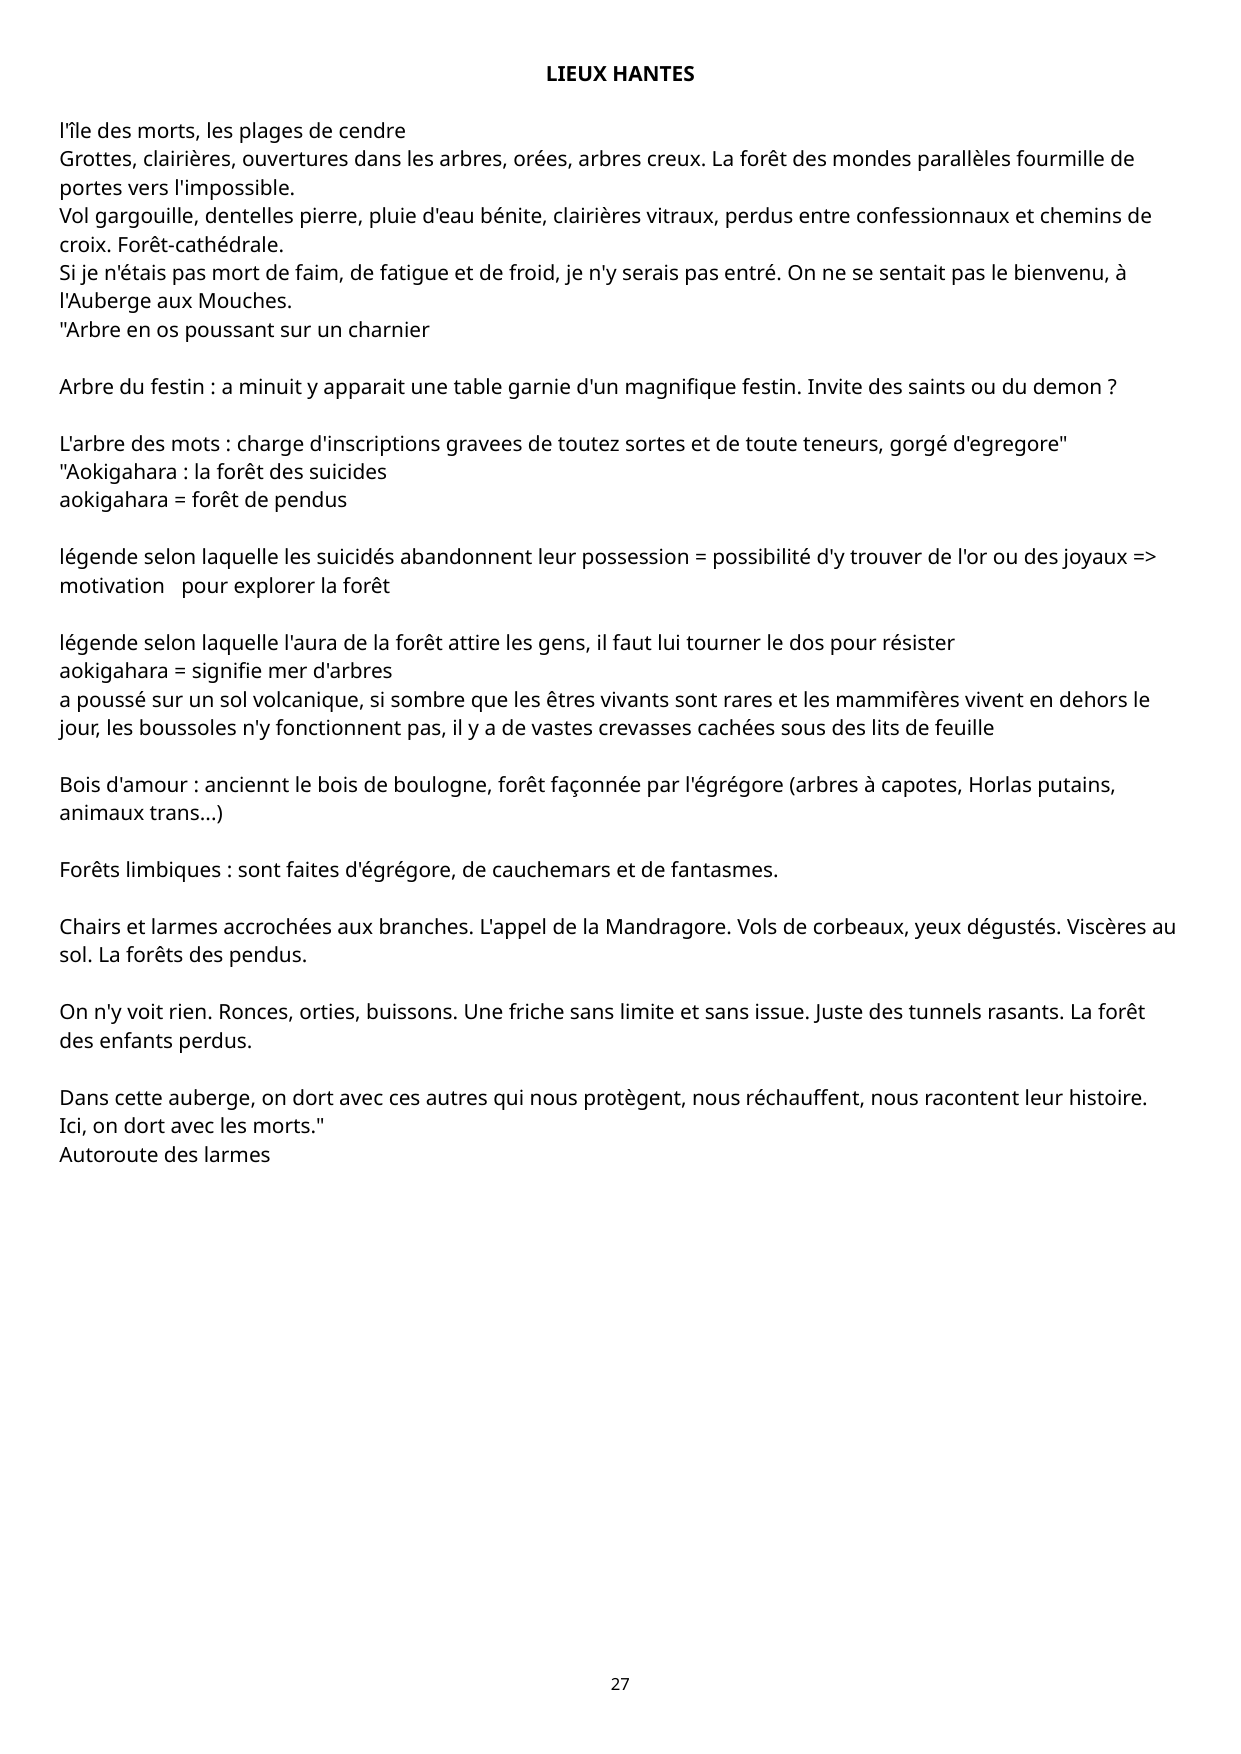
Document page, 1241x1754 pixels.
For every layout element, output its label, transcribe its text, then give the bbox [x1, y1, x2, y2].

text l'île des morts, les plages de cendre [59, 116, 1181, 144]
text légende selon laquelle l'aura de la forêt attire les gens, il faut lui tourner le dos pour résister [59, 628, 1181, 656]
text aokigahara = signifie mer d'arbres [59, 656, 1181, 685]
text Arbre du festin : a minuit y apparait une table garnie d'un magnifique festin. Invite des saints ou du demon ? [59, 372, 1181, 400]
text Grottes, clairières, ouvertures dans les arbres, orées, arbres creux. La forêt des mondes parallèles fourmille de portes vers l'impossible. [59, 144, 1181, 201]
text Forêts limbiques : sont faites d'égrégore, de cauchemars et de fantasmes. [59, 855, 1181, 884]
text légende selon laquelle les suicidés abandonnent leur possession = possibilité d'y trouver de l'or ou des joyaux => motivation pour explorer la forêt [59, 542, 1181, 599]
text aokigahara = forêt de pendus [59, 486, 1181, 514]
text Bois d'amour : anciennt le bois de boulogne, forêt façonnée par l'égrégore (arbres à capotes, Horlas putains, animaux trans...) [59, 770, 1181, 827]
text Dans cette auberge, on dort avec ces autres qui nous protègent, nous réchauffent, nous racontent leur histoire. Ici, on dort avec les morts." [59, 1083, 1181, 1140]
text Si je n'étais pas mort de faim, de fatigue et de froid, je n'y serais pas entré. On ne se sentait pas le bienvenu, à l'Auberge aux Mouches. [59, 258, 1181, 315]
text L'arbre des mots : charge d'inscriptions gravees de toutez sortes et de toute teneurs, gorgé d'egregore" [59, 429, 1181, 457]
text Chairs et larmes accrochées aux branches. L'appel de la Mandragore. Vols de corbeaux, yeux dégustés. Viscères au sol. La forêts des pendus. [59, 912, 1181, 969]
text "Arbre en os poussant sur un charnier [59, 315, 1181, 343]
text "Aokigahara : la forêt des suicides [59, 457, 1181, 486]
text On n'y voit rien. Ronces, orties, buissons. Une friche sans limite et sans issue. Juste des tunnels rasants. La forêt des enfants perdus. [59, 997, 1181, 1054]
text LIEUX HANTES [59, 59, 1181, 87]
text Vol gargouille, dentelles pierre, pluie d'eau bénite, clairières vitraux, perdus entre confessionnaux et chemins de croix. Forêt-cathédrale. [59, 201, 1181, 258]
text Autoroute des larmes [59, 1140, 1181, 1168]
text a poussé sur un sol volcanique, si sombre que les êtres vivants sont rares et les mammifères vivent en dehors le jour, les boussoles n'y fonctionnent pas, il y a de vastes crevasses cachées sous des lits de feuille [59, 685, 1181, 742]
